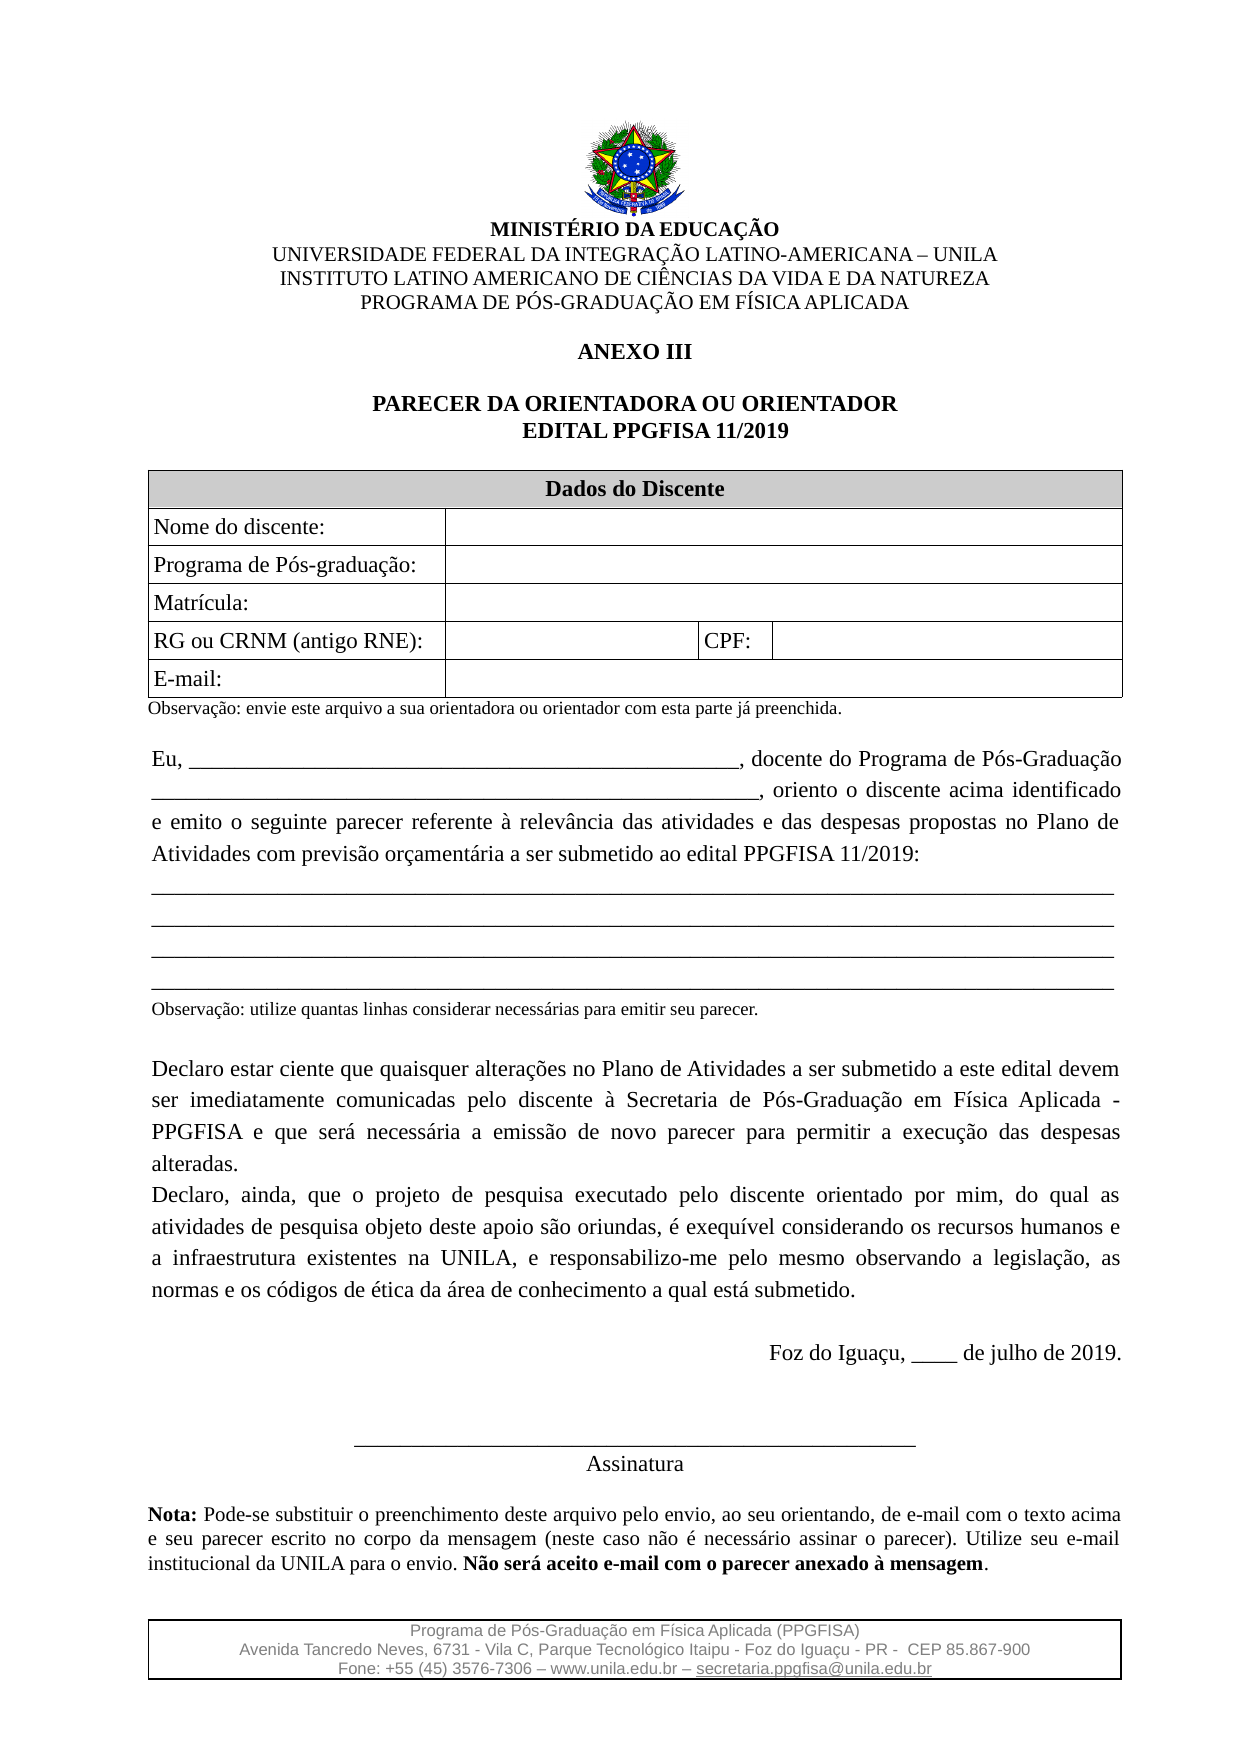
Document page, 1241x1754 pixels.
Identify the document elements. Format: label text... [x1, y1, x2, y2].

text Nota: Pode-se substituir o preenchimento deste arquivo pelo envio, ao seu orientando, de e-mail com o texto acima e seu parecer escrito no corpo da mensagem (neste caso não é necessário assinar o parecer). Utilize seu e-mail institucional da UNILA para o envio. Não será aceito e-mail com o parecer anexado à mensagem. [148, 1502, 1122, 1574]
table_cell [773, 622, 1122, 659]
text ____________________________________________________________________________________ [151, 934, 1122, 961]
table_cell [446, 622, 698, 659]
table_cell Programa de Pós-graduação: [149, 546, 445, 583]
table_cell [446, 660, 1122, 697]
table_cell [446, 546, 1122, 583]
text Declaro, ainda, que o projeto de pesquisa executado pelo discente orientado por mim, do qual as atividades de pesquisa objeto deste apoio são oriundas, é exequível considerando os recursos humanos e a infraestrutura existentes na UNILA, e responsabilizo-me pelo mesmo observando a legislação, as normas e os códigos de ética da área de conhecimento a qual está submetido. [151, 1181, 1122, 1302]
table_cell [446, 584, 1122, 621]
table_cell Nome do discente: [149, 509, 445, 545]
text ____________________________________________________________________________________ [151, 966, 1122, 992]
table_cell CPF: [699, 622, 772, 659]
text Assinatura [148, 1449, 1122, 1476]
table_cell [446, 509, 1122, 545]
table_header Dados do Discente [149, 471, 1122, 507]
table_cell E-mail: [149, 660, 445, 697]
table_cell Matrícula: [149, 584, 445, 621]
text Foz do Iguaçu, ____ de julho de 2019. [151, 1339, 1122, 1365]
text Observação: envie este arquivo a sua orientadora ou orientador com esta parte já preenchida. [148, 698, 1122, 719]
text Declaro estar ciente que quaisquer alterações no Plano de Atividades a ser submetido a este edital devem ser imediatamente comunicadas pelo discente à Secretaria de Pós-Graduação em Física Aplicada -PPGFISA e que será necessária a emissão de novo parecer para permitir a execução das despesas alteradas. [151, 1055, 1122, 1176]
text _________________________________________________ [148, 1423, 1122, 1449]
list PARECER DA ORIENTADORA OU ORIENTADOR [148, 390, 1122, 417]
text ____________________________________________________________________________________ [151, 871, 1122, 898]
text ____________________________________________________________________________________ [151, 903, 1122, 929]
subtitle ANEXO III [148, 338, 1122, 364]
text Observação: utilize quantas linhas considerar necessárias para emitir seu parecer. [151, 997, 1122, 1019]
text Eu, ________________________________________________, docente do Programa de Pós-Graduação _____________________________________________________, oriento o discente acima identificado e emito o seguinte parecer referente à relevância das atividades e das despesas propostas no Plano de Atividades com previsão orçamentária a ser submetido ao edital PPGFISA 11/2019: [151, 745, 1122, 866]
list EDITAL PPGFISA 11/2019 [189, 417, 1122, 443]
table_cell RG ou CRNM (antigo RNE): [149, 622, 445, 659]
